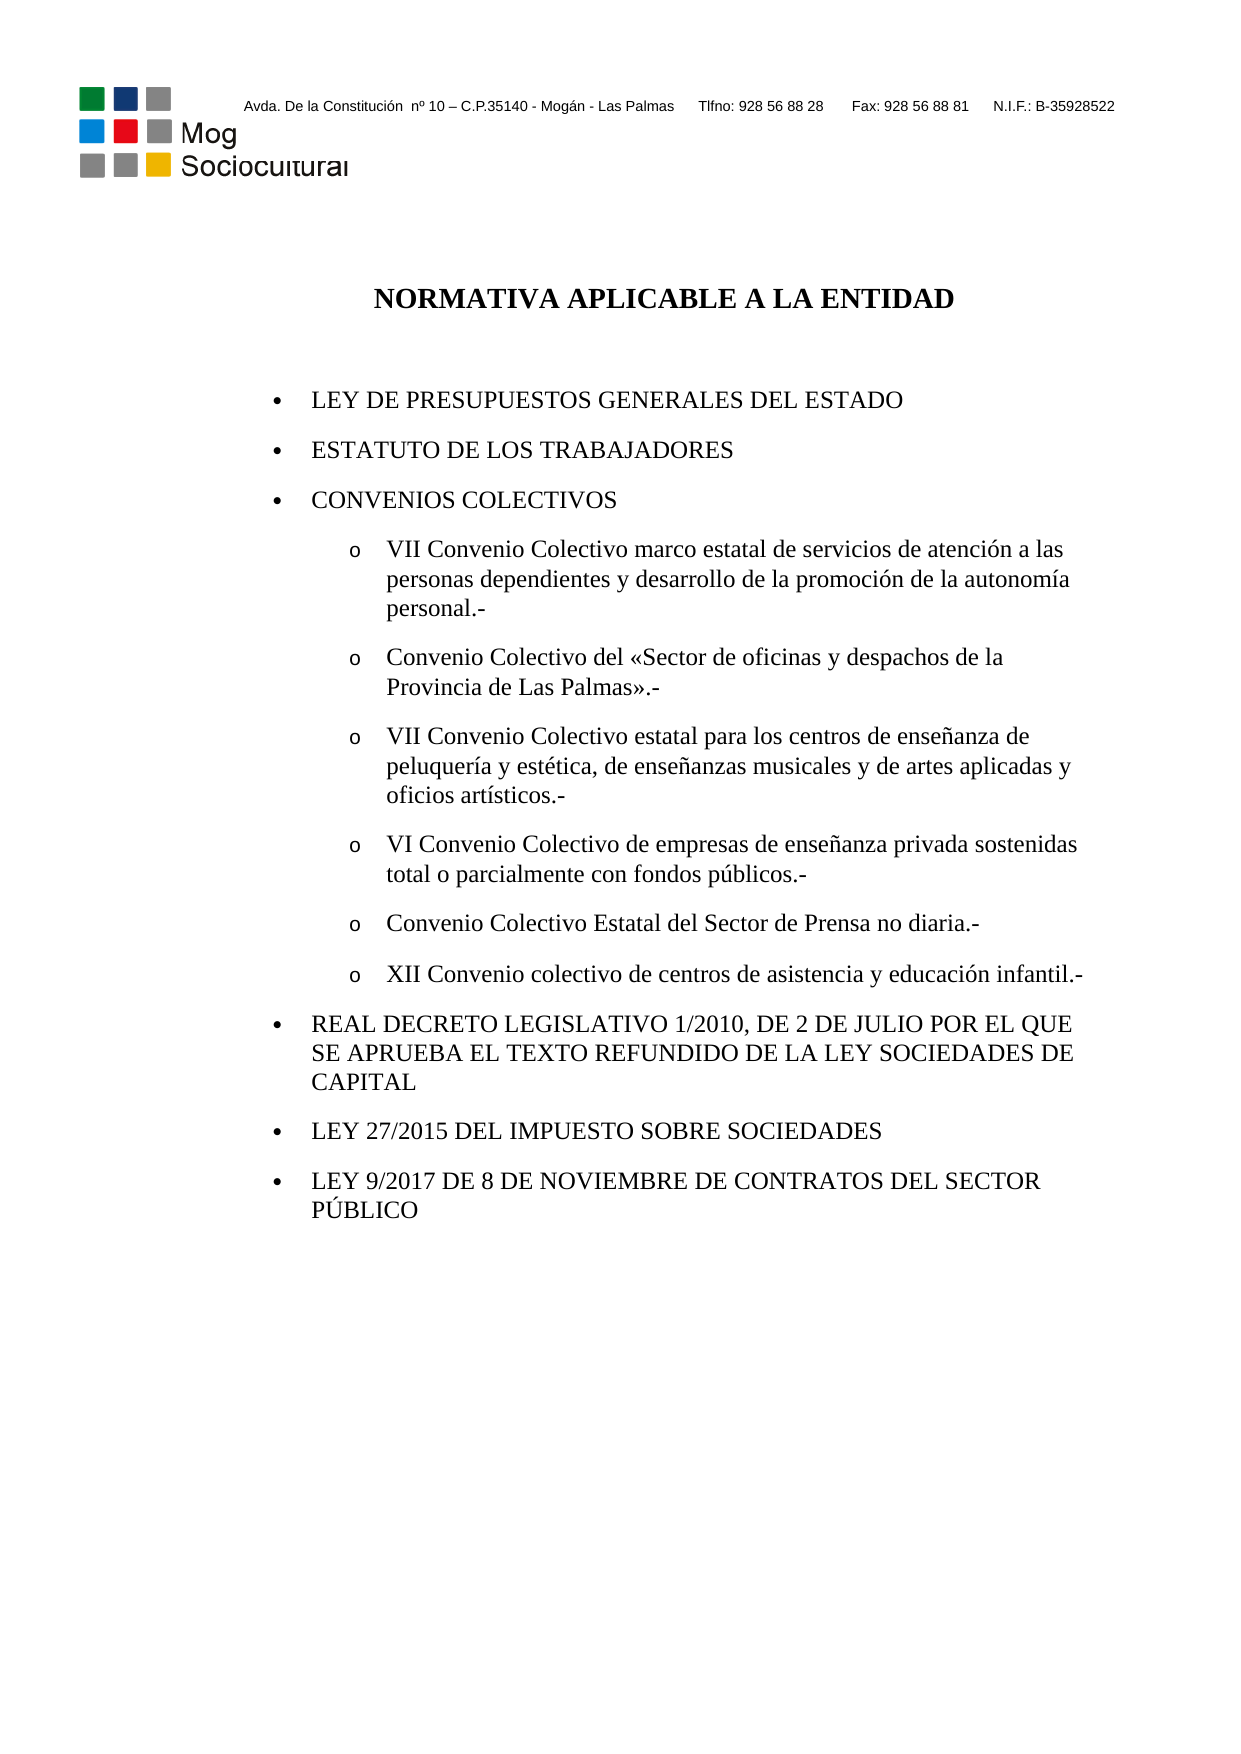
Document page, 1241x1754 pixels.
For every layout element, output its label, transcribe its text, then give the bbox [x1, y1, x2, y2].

list ESTATUTO DE LOS TRABAJADORES [274, 435, 1092, 464]
list LEY 9/2017 DE 8 DE NOVIEMBRE DE CONTRATOS DEL SECTOR PÚBLICO [274, 1166, 1092, 1223]
text NORMATIVA APLICABLE A LA ENTIDAD [236, 282, 1092, 315]
list LEY 27/2015 DEL IMPUESTO SOBRE SOCIEDADES [274, 1116, 1092, 1145]
list LEY DE PRESUPUESTOS GENERALES DEL ESTADO [274, 386, 1092, 414]
list Convenio Colectivo del «Sector de oficinas y despachos de la Provincia de Las Palmas».- [349, 642, 1092, 701]
list VII Convenio Colectivo marco estatal de servicios de atención a las personas dependientes y desarrollo de la promoción de la autonomía personal.- [349, 534, 1092, 621]
list VI Convenio Colectivo de empresas de enseñanza privada sostenidas total o parcialmente con fondos públicos.- [349, 829, 1092, 888]
list Convenio Colectivo Estatal del Sector de Prensa no diaria.- [349, 908, 1092, 938]
list XII Convenio colectivo de centros de asistencia y educación infantil.- [349, 959, 1092, 988]
list CONVENIOS COLECTIVOS [274, 485, 1092, 513]
list VII Convenio Colectivo estatal para los centros de enseñanza de peluquería y estética, de enseñanzas musicales y de artes aplicadas y oficios artísticos.- [349, 721, 1092, 808]
list REAL DECRETO LEGISLATIVO 1/2010, DE 2 DE JULIO POR EL QUE SE APRUEBA EL TEXTO REFUNDIDO DE LA LEY SOCIEDADES DE CAPITAL [274, 1009, 1092, 1096]
